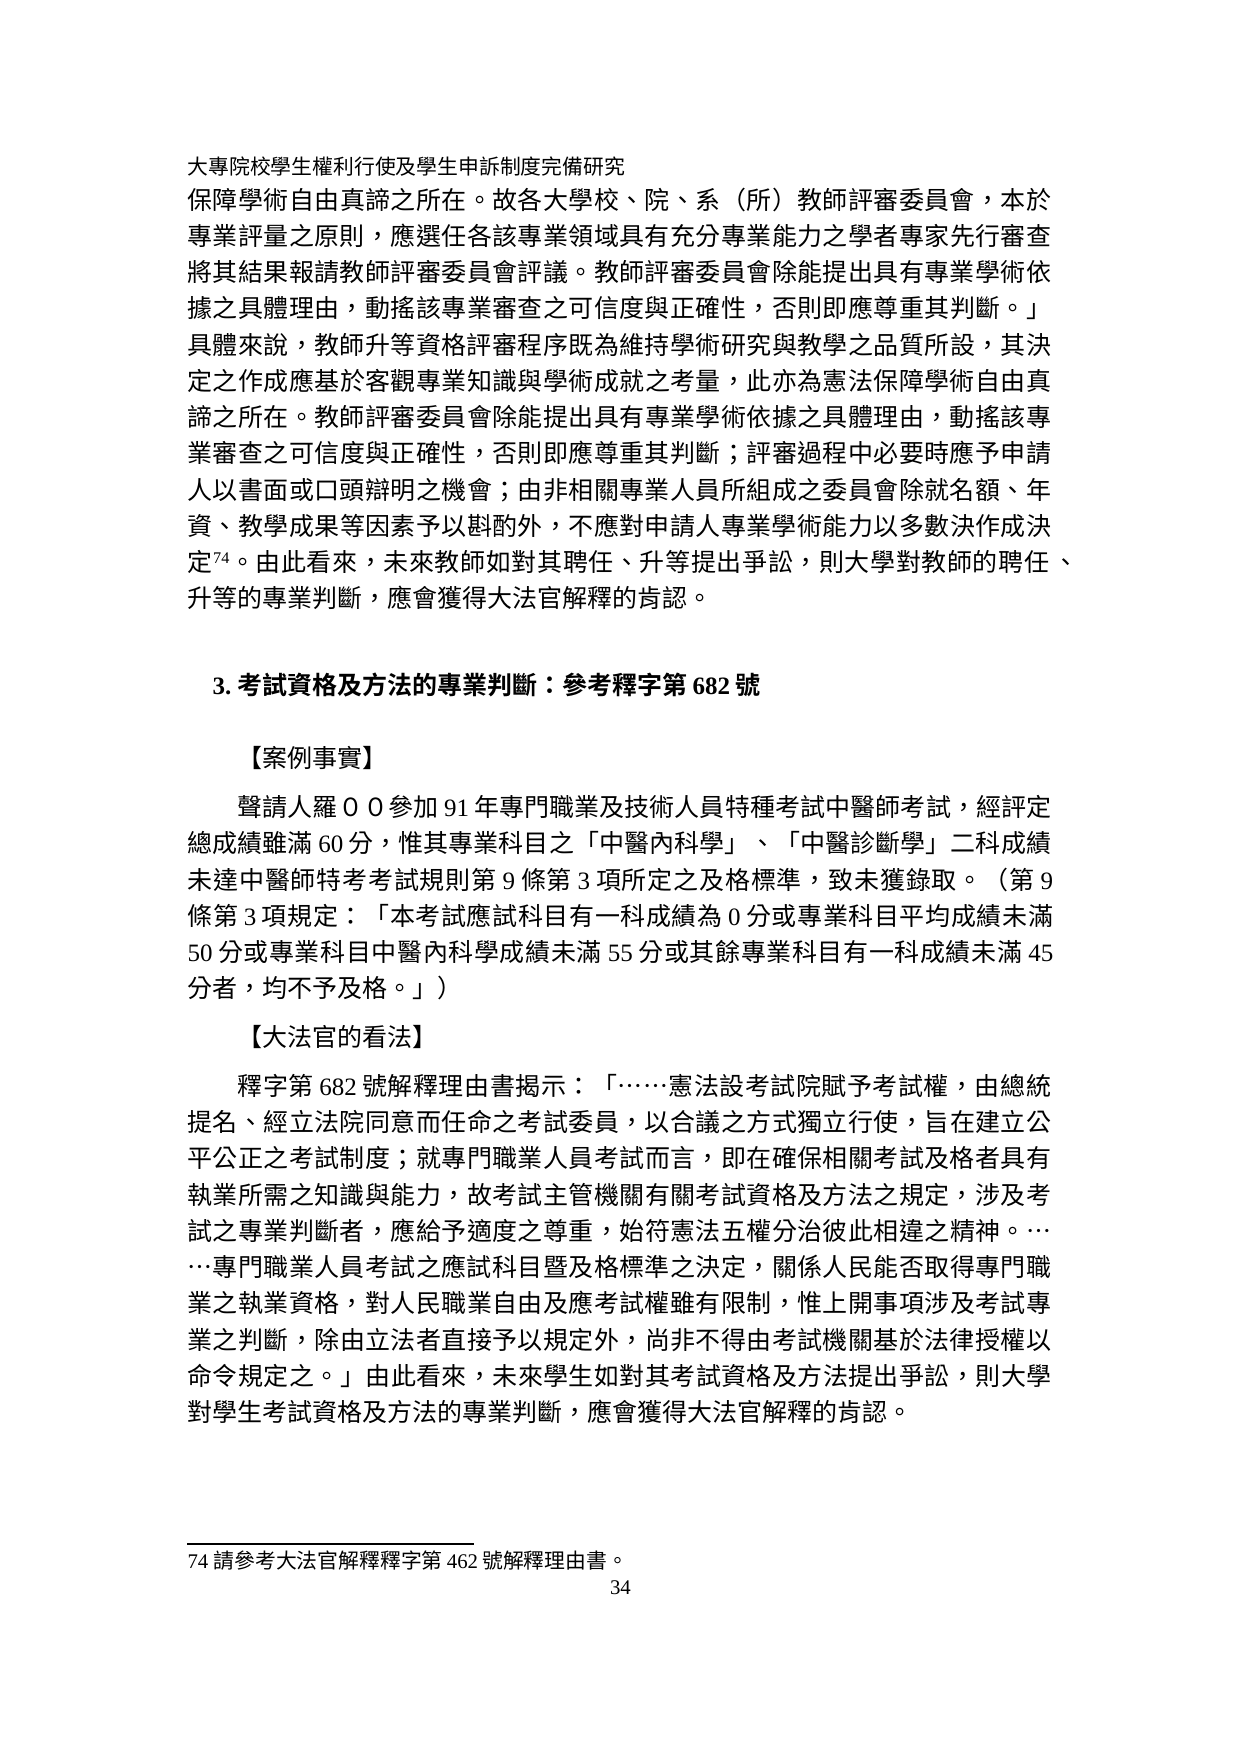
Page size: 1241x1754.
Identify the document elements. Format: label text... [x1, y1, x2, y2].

text 請參考大法官解釋釋字第462號解釋理由書。 [187, 1544, 1053, 1574]
text 3. 考試資格及方法的專業判斷：參考釋字第682號 [187, 665, 1053, 701]
text 釋字第682號解釋理由書揭示：「……憲法設考試院賦予考試權，由總統提名、經立法院同意而任命之考試委員，以合議之方式獨立行使，旨在建立公平公正之考試制度；就專門職業人員考試而言，即在確保相關考試及格者具有執業所需之知識與能力，故考試主管機關有關考試資格及方法之規定，涉及考試之專業判斷者，應給予適度之尊重，始符憲法五權分治彼此相違之精神。……專門職業人員考試之應試科目暨及格標準之決定，關係人民能否取得專門職業之執業資格，對人民職業自由及應考試權雖有限制，惟上開事項涉及考試專業之判斷，除由立法者直接予以規定外，尚非不得由考試機關基於法律授權以命令規定之。」由此看來，未來學生如對其考試資格及方法提出爭訟，則大學對學生考試資格及方法的專業判斷，應會獲得大法官解釋的肯認。 [187, 1066, 1053, 1429]
text 【案例事實】 [187, 739, 1053, 775]
text 釋字第462號揭示：「教師升等資格評審程序既為維持學術研究與教學之品質所設，其決定之作成應基於客觀專業知識與學術成就之考量，此亦為憲法保障學術自由真諦之所在。故各大學校、院、系（所）教師評審委員會，本於專業評量之原則，應選任各該專業領域具有充分專業能力之學者專家先行審查，將其結果報請教師評審委員會評議。教師評審委員會除能提出具有專業學術依據之具體理由，動搖該專業審查之可信度與正確性，否則即應尊重其判斷。」具體來說，教師升等資格評審程序既為維持學術研究與教學之品質所設，其決定之作成應基於客觀專業知識與學術成就之考量，此亦為憲法保障學術自由真諦之所在。教師評審委員會除能提出具有專業學術依據之具體理由，動搖該專業審查之可信度與正確性，否則即應尊重其判斷；評審過程中必要時應予申請人以書面或口頭辯明之機會；由非相關專業人員所組成之委員會除就名額、年資、教學成果等因素予以斟酌外，不應對申請人專業學術能力以多數決作成決定。由此看來，未來教師如對其聘任、升等提出爭訟，則大學對教師的聘任、升等的專業判斷，應會獲得大法官解釋的肯認。 [187, 180, 1053, 615]
text 【大法官的看法】 [187, 1018, 1053, 1054]
text 聲請人羅００參加91年專門職業及技術人員特種考試中醫師考試，經評定總成績雖滿60分，惟其專業科目之「中醫內科學」、「中醫診斷學」二科成績未達中醫師特考考試規則第9條第3項所定之及格標準，致未獲錄取。（第9條第3項規定：「本考試應試科目有一科成績為0分或專業科目平均成績未滿50分或專業科目中醫內科學成績未滿55分或其餘專業科目有一科成績未滿45分者，均不予及格。」） [187, 788, 1053, 1005]
